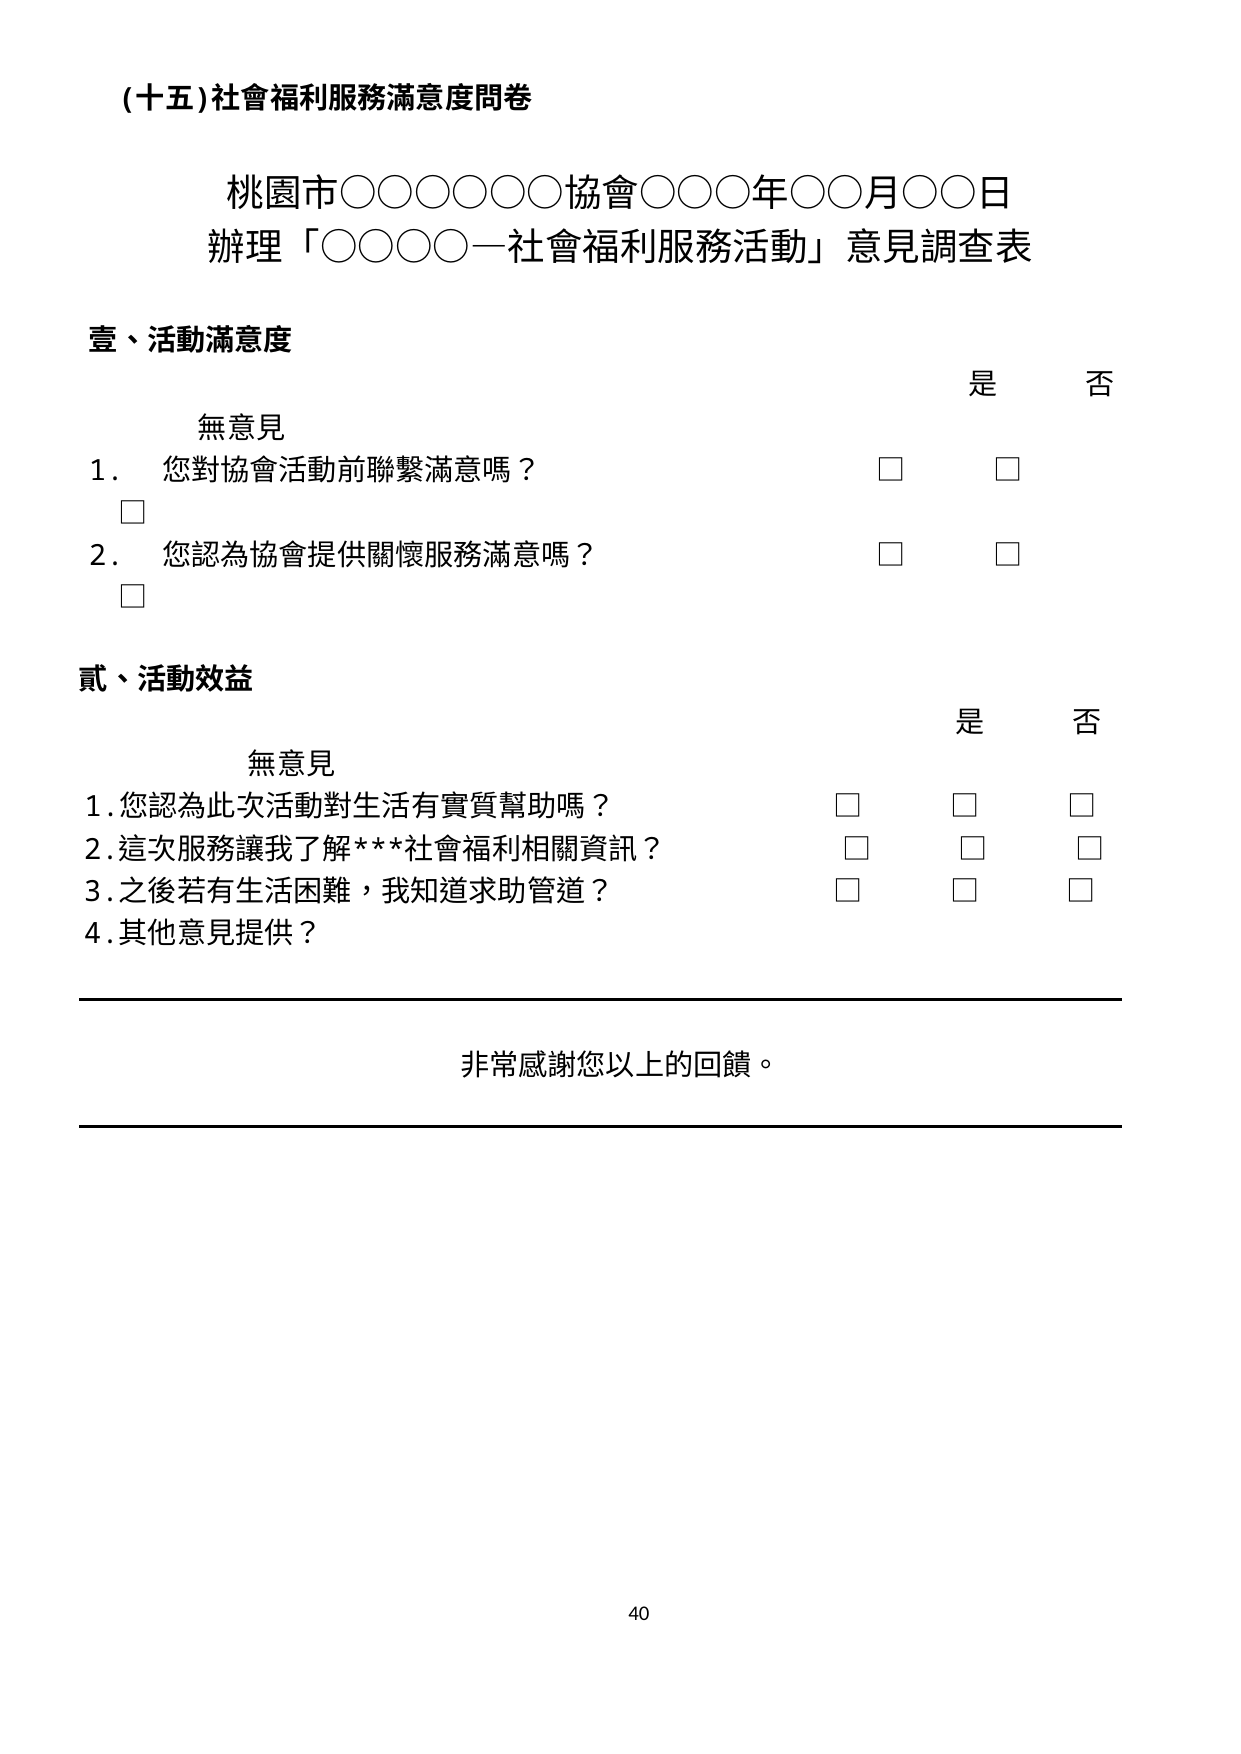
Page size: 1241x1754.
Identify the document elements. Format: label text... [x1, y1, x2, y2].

text 3.之後若有生活困難，我知道求助管道？ □ □ □ [79, 868, 1122, 910]
list 您對協會活動前聯繫滿意嗎？ □ □ □ [89, 447, 1122, 531]
text 桃園市○○○○○○協會○○○年○○月○○日 [118, 163, 1122, 217]
text 1.您認為此次活動對生活有實質幫助嗎？ □ □ □ [84, 783, 1122, 825]
text 是 否 無意見 [168, 698, 1122, 783]
text 2.這次服務讓我了解***社會福利相關資訊？ □ □ □ [83, 825, 1122, 868]
text 貳、活動效益 [79, 656, 1122, 698]
text 4.其他意見提供？ [79, 910, 1122, 952]
text 壹、活動滿意度 [89, 317, 1122, 359]
text 辦理「○○○○―社會福利服務活動」意見調查表 [118, 217, 1122, 271]
text 是 否 無意見 [168, 359, 1172, 447]
subtitle (十五)社會福利服務滿意度問卷 [118, 75, 1122, 117]
list 您認為協會提供關懷服務滿意嗎？ □ □ □ [89, 531, 1122, 616]
text 非常感謝您以上的回饋。 [118, 1041, 1122, 1083]
